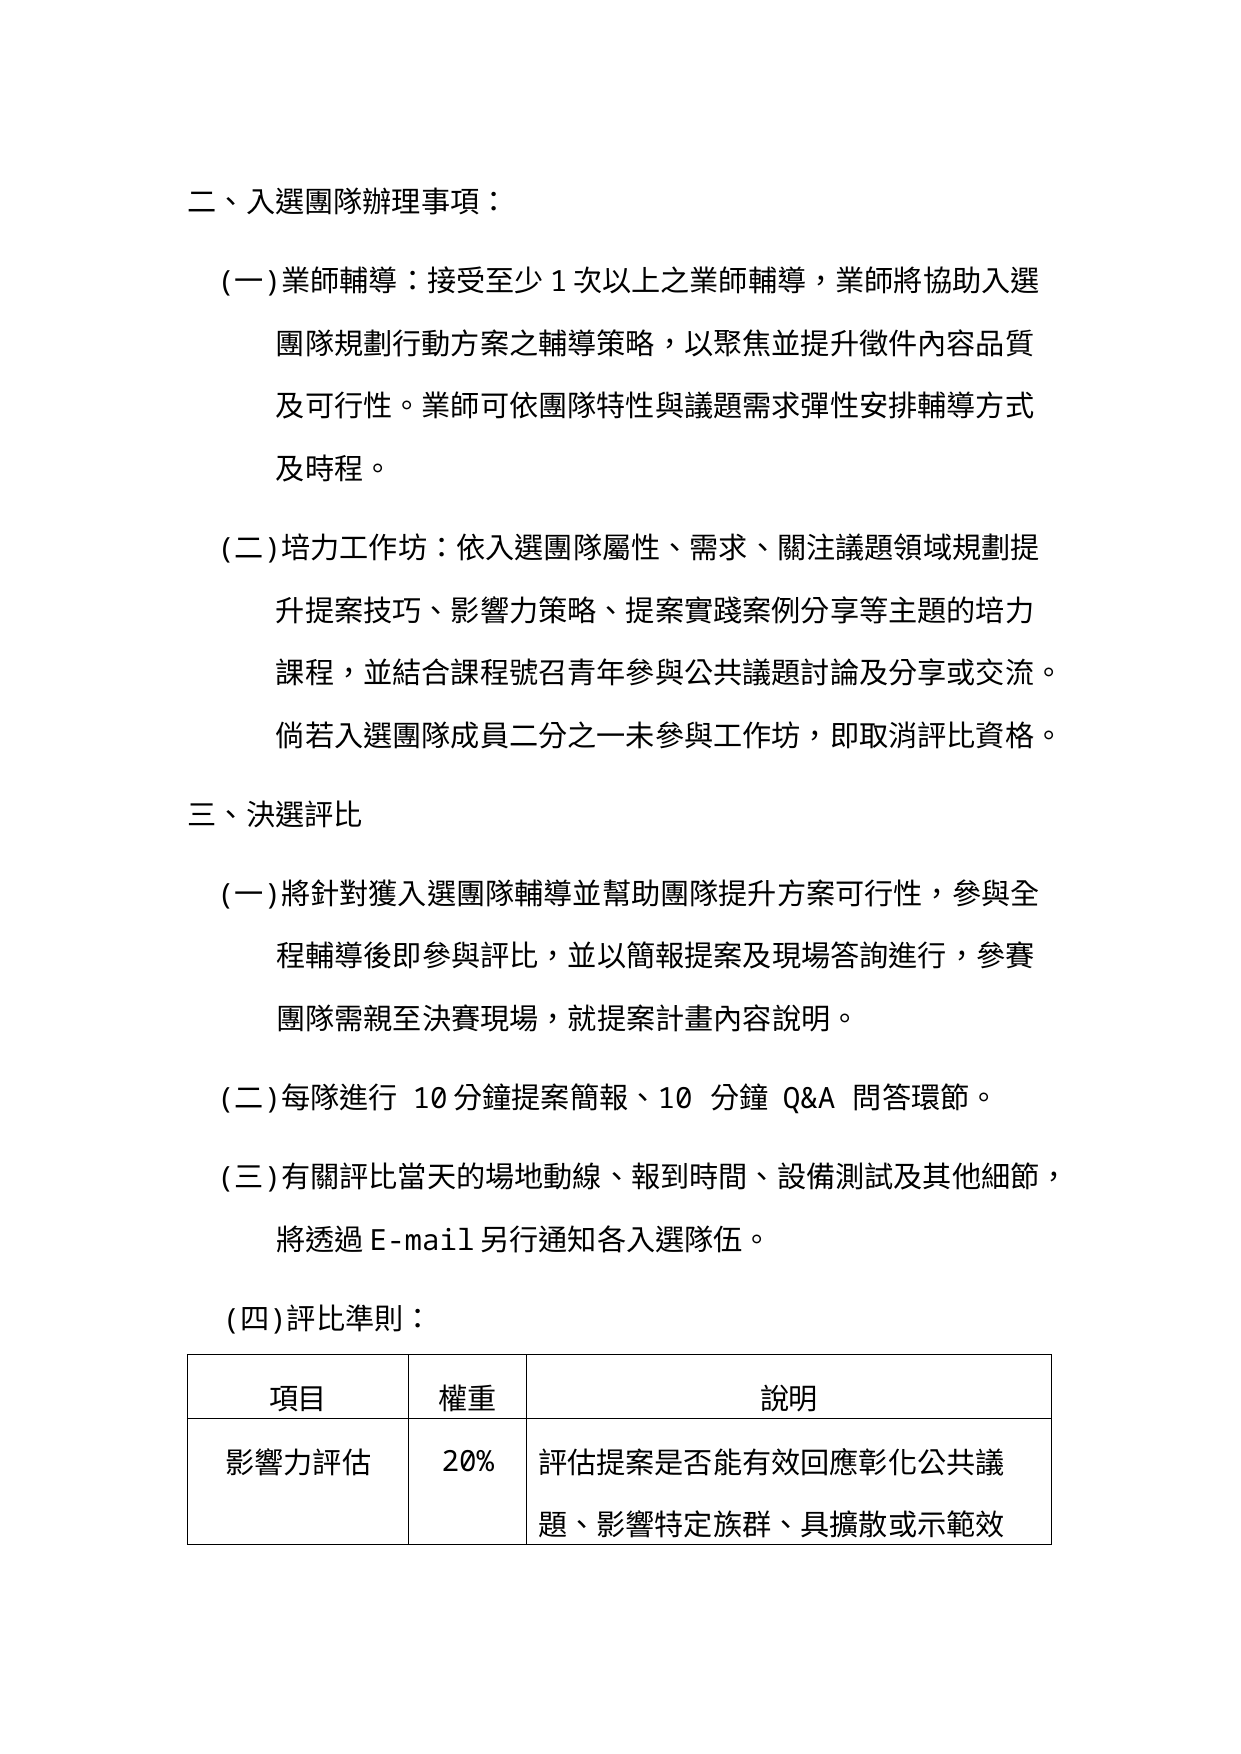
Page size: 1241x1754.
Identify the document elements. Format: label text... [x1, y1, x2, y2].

text (一)業師輔導：接受至少1次以上之業師輔導，業師將協助入選團隊規劃行動方案之輔導策略，以聚焦並提升徵件內容品質及可行性。業師可依團隊特性與議題需求彈性安排輔導方式及時程。 [217, 237, 1053, 487]
table_cell 20% [409, 1419, 526, 1544]
text 三、決選評比 [187, 771, 1053, 833]
table_cell 評估提案是否能有效回應彰化公共議題、影響特定族群、具擴散或示範效 [527, 1419, 1051, 1544]
table_cell 影響力評估 [188, 1419, 408, 1544]
table_header 說明 [527, 1355, 1051, 1418]
text (三)有關評比當天的場地動線、報到時間、設備測試及其他細節，將透過E-mail另行通知各入選隊伍。 [217, 1133, 1053, 1258]
table_header 權重 [409, 1355, 526, 1418]
table_header 項目 [188, 1355, 408, 1418]
text 二、入選團隊辦理事項： [187, 158, 1053, 221]
text (四)評比準則： [187, 1275, 1053, 1337]
text (一)將針對獲入選團隊輔導並幫助團隊提升方案可行性，參與全程輔導後即參與評比，並以簡報提案及現場答詢進行，參賽團隊需親至決賽現場，就提案計畫內容說明。 [217, 850, 1053, 1037]
text (二)培力工作坊：依入選團隊屬性、需求、關注議題領域規劃提升提案技巧、影響力策略、提案實踐案例分享等主題的培力課程，並結合課程號召青年參與公共議題討論及分享或交流。倘若入選團隊成員二分之一未參與工作坊，即取消評比資格。 [217, 504, 1053, 754]
text (二)每隊進行 10分鐘提案簡報、10 分鐘 Q&A 問答環節。 [217, 1054, 1053, 1117]
